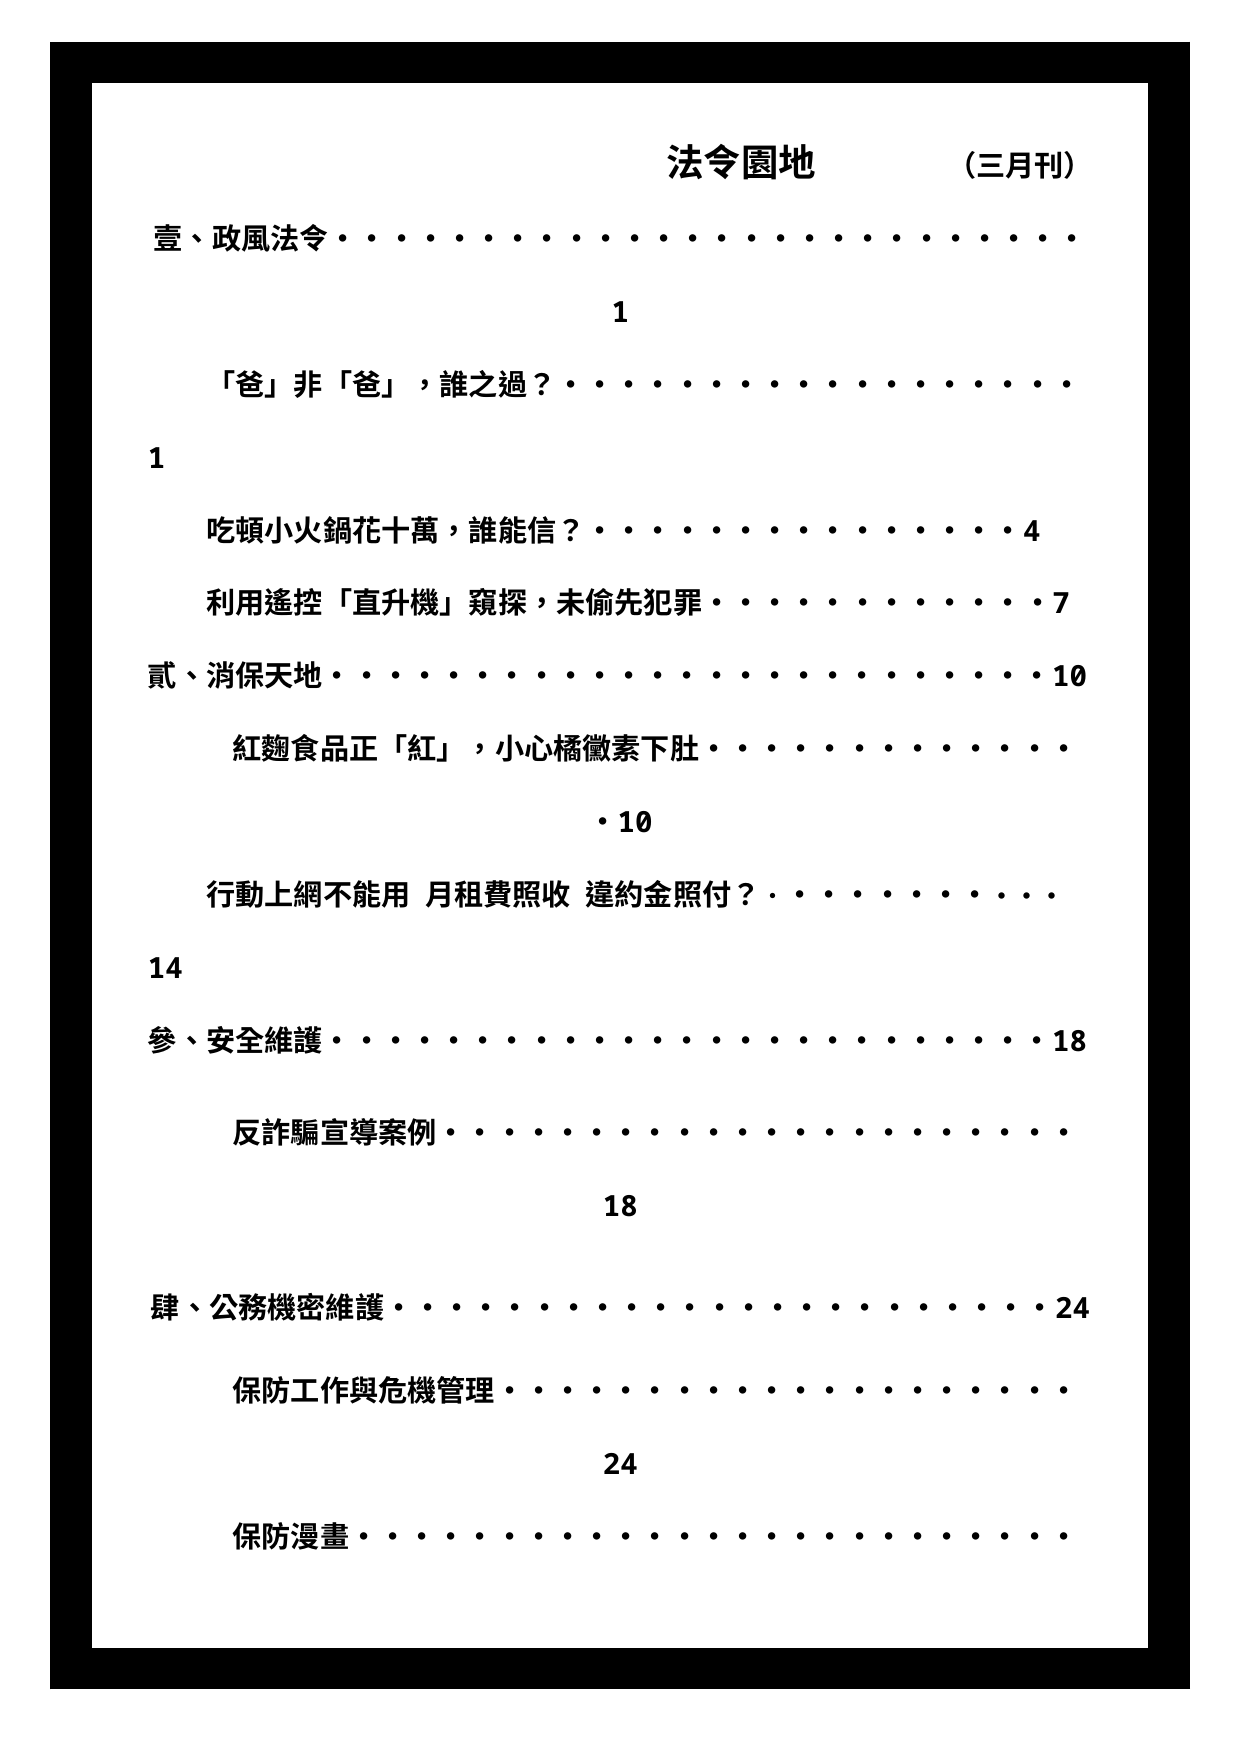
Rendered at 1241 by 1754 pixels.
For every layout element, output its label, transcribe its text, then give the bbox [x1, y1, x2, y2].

text 「爸」非「爸」，誰之過？‧‧‧‧‧‧‧‧‧‧‧‧‧‧‧‧‧‧1 [148, 337, 1092, 483]
text 壹、政風法令‧‧‧‧‧‧‧‧‧‧‧‧‧‧‧‧‧‧‧‧‧‧‧‧‧‧1 [148, 191, 1092, 337]
text 吃頓小火鍋花十萬，誰能信？‧‧‧‧‧‧‧‧‧‧‧‧‧‧‧4 [148, 483, 1092, 556]
text 保防漫畫‧‧‧‧‧‧‧‧‧‧‧‧‧‧‧‧‧‧‧‧‧‧‧‧‧ [148, 1489, 1092, 1562]
text 保防工作與危機管理‧‧‧‧‧‧‧‧‧‧‧‧‧‧‧‧‧‧‧‧24 [148, 1343, 1092, 1489]
text 反詐騙宣導案例‧‧‧‧‧‧‧‧‧‧‧‧‧‧‧‧‧‧‧‧‧‧18 [148, 1085, 1092, 1231]
text 法令園地 （三月刊） [148, 118, 1092, 191]
text 貳、消保天地‧‧‧‧‧‧‧‧‧‧‧‧‧‧‧‧‧‧‧‧‧‧‧‧‧10 [148, 628, 1092, 701]
text 利用遙控「直升機」窺探，未偷先犯罪‧‧‧‧‧‧‧‧‧‧‧‧7 [148, 556, 1092, 628]
text 參、安全維護‧‧‧‧‧‧‧‧‧‧‧‧‧‧‧‧‧‧‧‧‧‧‧‧‧18 [148, 993, 1092, 1066]
text 行動上網不能用 月租費照收 違約金照付？‧‧‧‧‧‧‧‧‧‧‧14 [148, 847, 1092, 993]
text 紅麴食品正「紅」，小心橘黴素下肚‧‧‧‧‧‧‧‧‧‧‧‧‧‧10 [148, 701, 1092, 847]
text 肆、公務機密維護‧‧‧‧‧‧‧‧‧‧‧‧‧‧‧‧‧‧‧‧‧‧‧24 [148, 1260, 1092, 1333]
